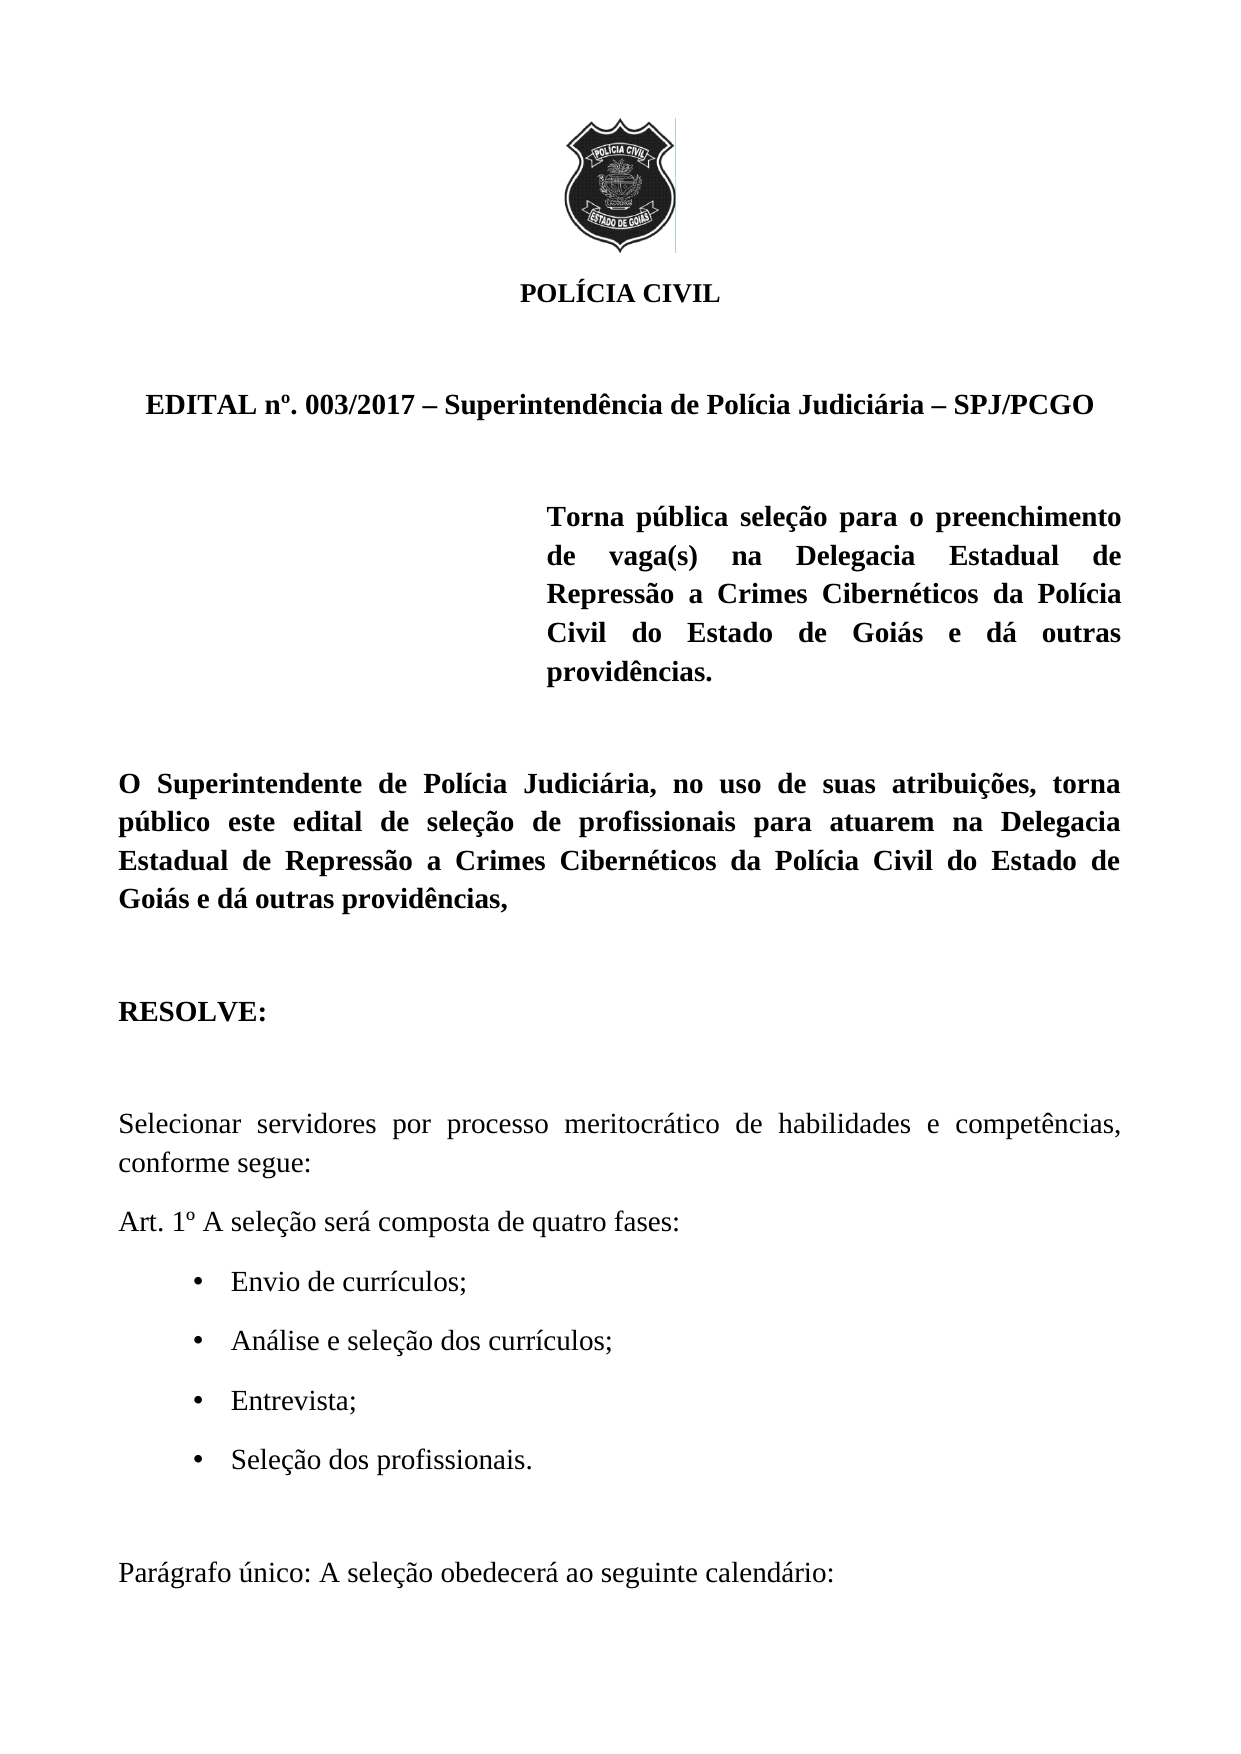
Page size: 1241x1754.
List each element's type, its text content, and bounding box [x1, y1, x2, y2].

list Envio de currículos; [156, 1264, 1122, 1297]
text Parágrafo único: A seleção obedecerá ao seguinte calendário: [118, 1555, 1122, 1588]
text O Superintendente de Polícia Judiciária, no uso de suas atribuições, torna público este edital de seleção de profissionais para atuarem na Delegacia Estadual de Repressão a Crimes Cibernéticos da Polícia Civil do Estado de Goiás e dá outras providências, [118, 766, 1122, 915]
list Entrevista; [156, 1383, 1122, 1416]
text Torna pública seleção para o preenchimento de vaga(s) na Delegacia Estadual de Repressão a Crimes Cibernéticos da Polícia Civil do Estado de Goiás e dá outras providências. [546, 499, 1122, 687]
text Art. 1º A seleção será composta de quatro fases: [118, 1204, 1122, 1238]
text EDITAL nº. 003/2017 – Superintendência de Polícia Judiciária – SPJ/PCGO [118, 387, 1122, 421]
text RESOLVE: [118, 994, 1122, 1028]
list Análise e seleção dos currículos; [156, 1323, 1122, 1357]
text Selecionar servidores por processo meritocrático de habilidades e competências, conforme segue: [118, 1106, 1122, 1178]
list Seleção dos profissionais. [156, 1442, 1122, 1476]
text POLÍCIA CIVIL [118, 277, 1122, 309]
